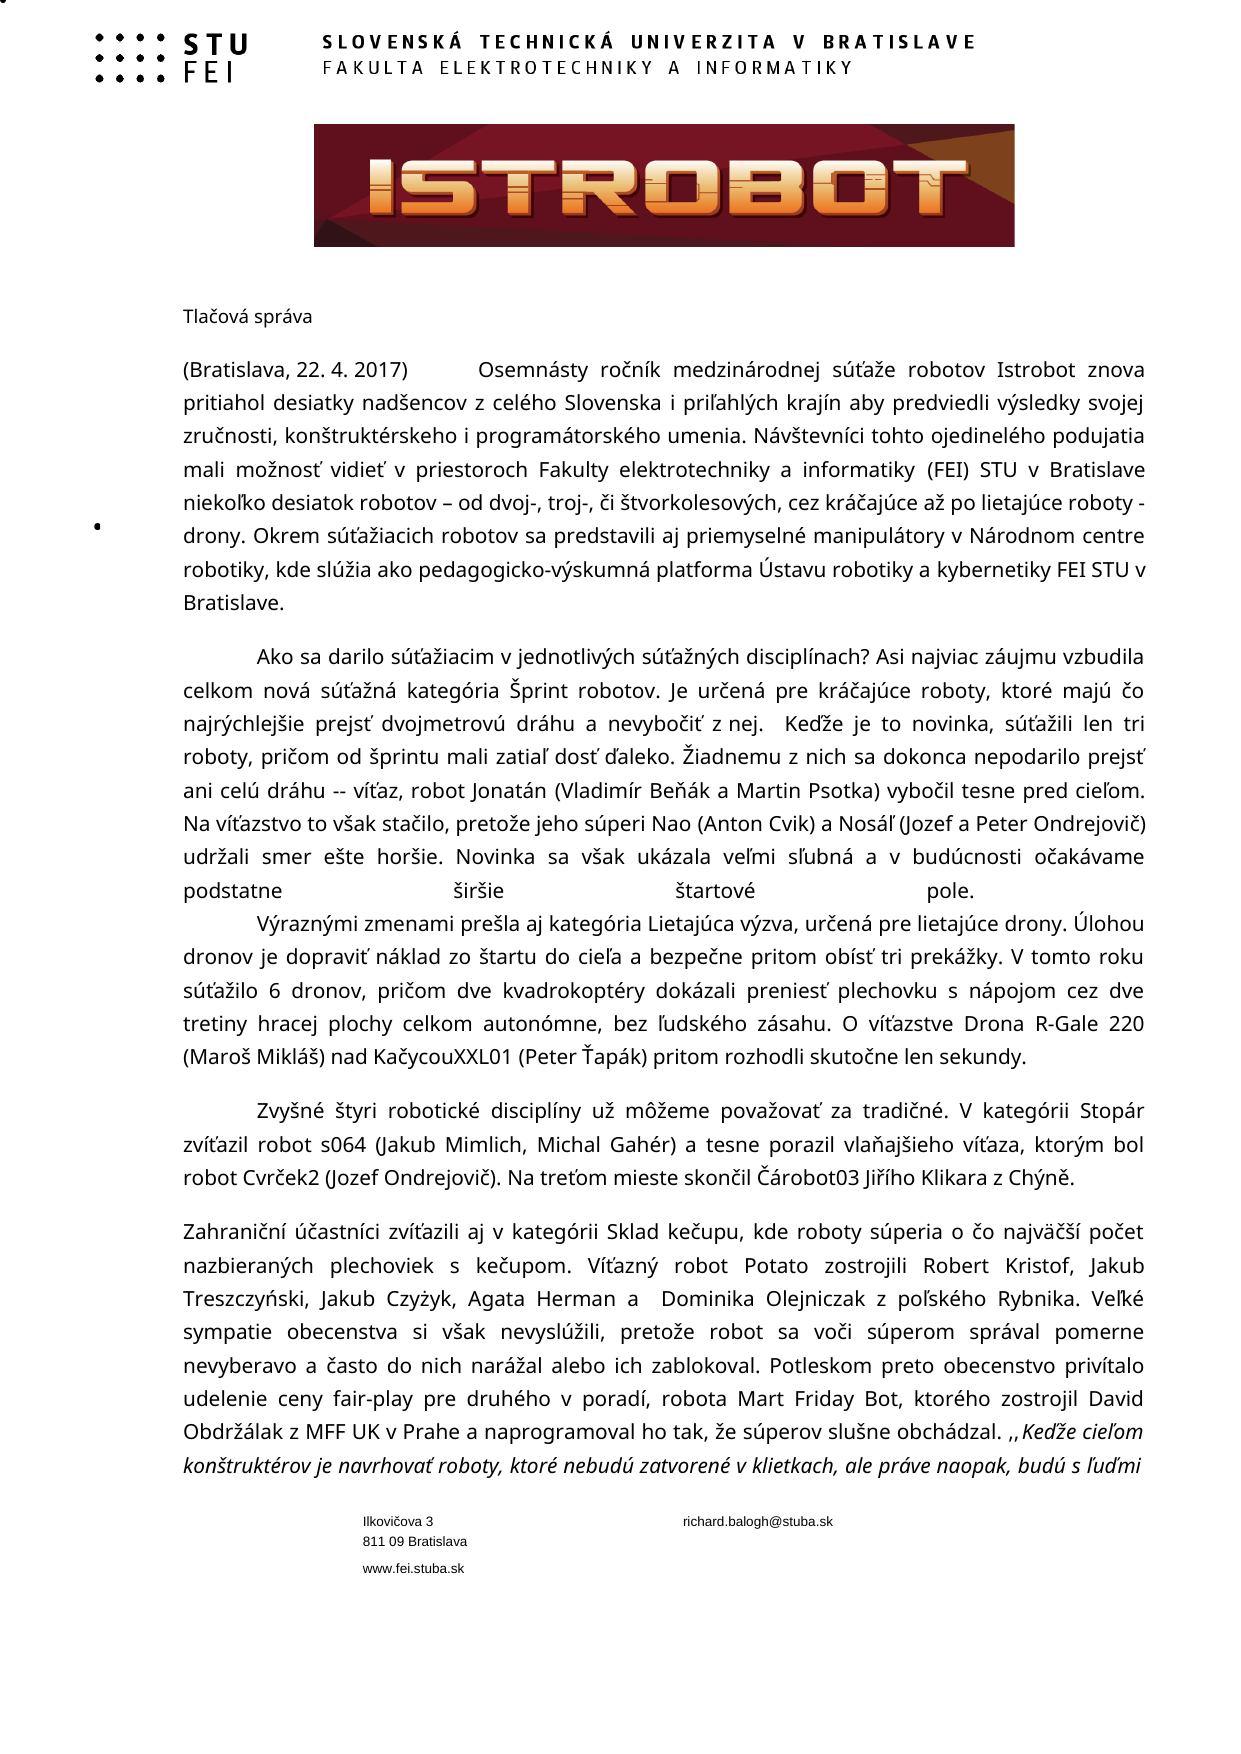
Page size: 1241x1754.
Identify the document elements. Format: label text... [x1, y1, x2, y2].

text (Bratislava, 22. 4. 2017) Osemnásty ročník medzinárodnej súťaže robotov Istrobot znova pritiahol desiatky nadšencov z celého Slovenska i priľahlých krajín aby predviedli výsledky svojej zručnosti, konštruktérskeho i programátorského umenia. Návštevníci tohto ojedinelého podujatia mali možnosť vidieť v priestoroch Fakulty elektrotechniky a informatiky (FEI) STU v Bratislave niekoľko desiatok robotov – od dvoj-, troj-, či štvorkolesových, cez kráčajúce až po lietajúce roboty - drony. Okrem súťažiacich robotov sa predstavili aj priemyselné manipulátory v Národnom centre robotiky, kde slúžia ako pedagogicko-výskumná platforma Ústavu robotiky a kybernetiky FEI STU v Bratislave. [183, 351, 1146, 617]
picture [94, 523, 101, 530]
text Tlačová správa [183, 301, 1146, 330]
text Zahraniční účastníci zvíťazili aj v kategórii Sklad kečupu, kde roboty súperia o čo najväčší počet nazbieraných plechoviek s kečupom. Víťazný robot Potato zostrojili Robert Kristof, Jakub Treszczyński, Jakub Czyżyk, Agata Herman a Dominika Olejniczak z poľského Rybnika. Veľké sympatie obecenstva si však nevyslúžili, pretože robot sa voči súperom správal pomerne nevyberavo a často do nich narážal alebo ich zablokoval. Potleskom preto obecenstvo privítalo udelenie ceny fair-play pre druhého v poradí, robota Mart Friday Bot, ktorého zostrojil David Obdržálak z MFF UK v Prahe a naprogramoval ho tak, že súperov slušne obchádzal. ,,Keďže cieľom konštruktérov je navrhovať roboty, ktoré nebudú zatvorené v klietkach, ale práve naopak, budú s ľuďmi [183, 1213, 1146, 1480]
picture [94, 29, 1175, 150]
text Ako sa darilo súťažiacim v jednotlivých súťažných disciplínach? Asi najviac záujmu vzbudila celkom nová súťažná kategória Šprint robotov. Je určená pre kráčajúce roboty, ktoré majú čo najrýchlejšie prejsť dvojmetrovú dráhu a nevybočiť z nej. Keďže je to novinka, súťažili len tri roboty, pričom od šprintu mali zatiaľ dosť ďaleko. Žiadnemu z nich sa dokonca nepodarilo prejsť ani celú dráhu -- víťaz, robot Jonatán (Vladimír Beňák a Martin Psotka) vybočil tesne pred cieľom. Na víťazstvo to však stačilo, pretože jeho súperi Nao (Anton Cvik) a Nosáľ (Jozef a Peter Ondrejovič) udržali smer ešte horšie. Novinka sa však ukázala veľmi sľubná a v budúcnosti očakávame podstatne širšie štartové pole. Výraznými zmenami prešla aj kategória Lietajúca výzva, určená pre lietajúce drony. Úlohou dronov je dopraviť náklad zo štartu do cieľa a bezpečne pritom obísť tri prekážky. V tomto roku súťažilo 6 dronov, pričom dve kvadrokoptéry dokázali preniesť plechovku s nápojom cez dve tretiny hracej plochy celkom autonómne, bez ľudského zásahu. O víťazstve Drona R-Gale 220 (Maroš Mikláš) nad KačycouXXL01 (Peter Ťapák) pritom rozhodli skutočne len sekundy. [183, 638, 1146, 1071]
text Zvyšné štyri robotické disciplíny už môžeme považovať za tradičné. V kategórii Stopár zvíťazil robot s064 (Jakub Mimlich, Michal Gahér) a tesne porazil vlaňajšieho víťaza, ktorým bol robot Cvrček2 (Jozef Ondrejovič). Na treťom mieste skončil Čárobot03 Jiřího Klikara z Chýně. [183, 1092, 1146, 1192]
